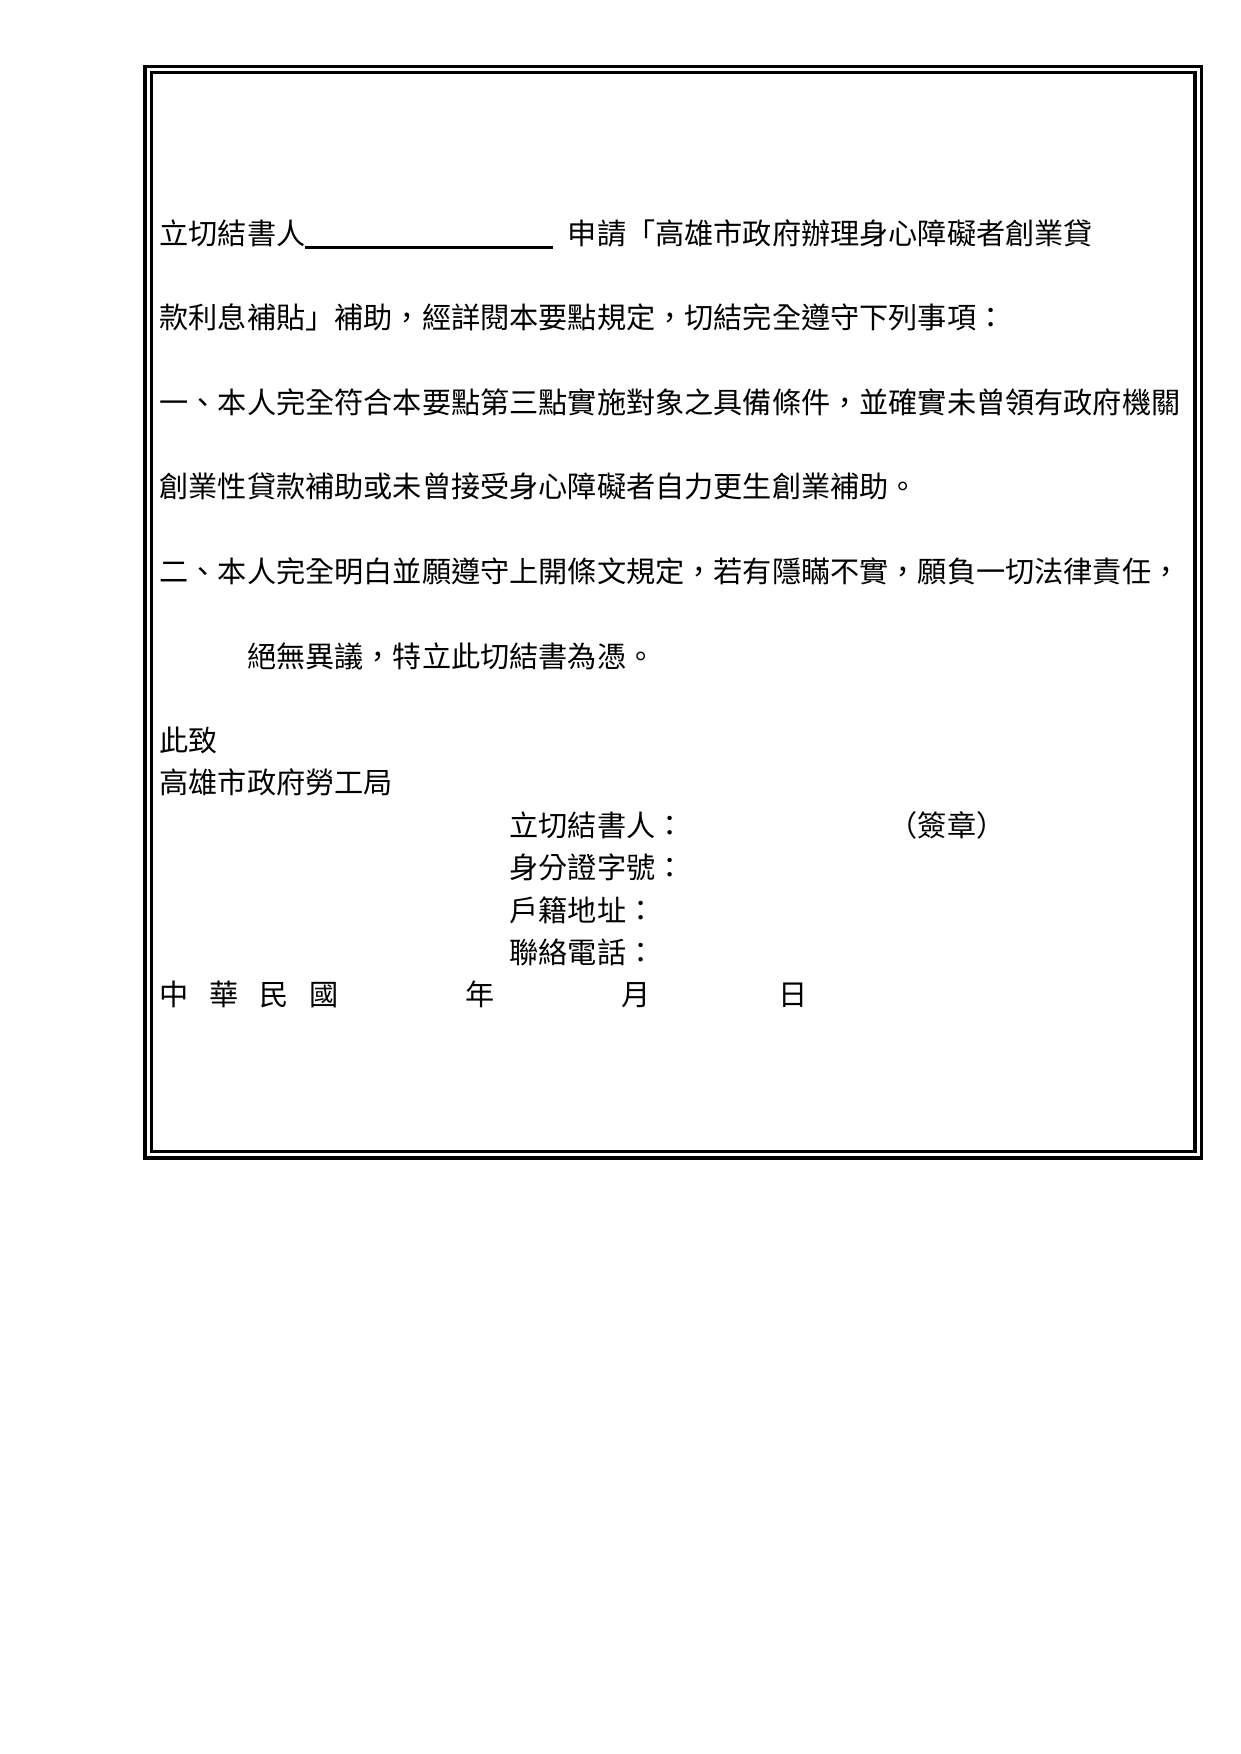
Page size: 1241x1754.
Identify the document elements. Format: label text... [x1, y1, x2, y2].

table_cell 立切結書人 申請「高雄市政府辦理身心障礙者創業貸 款利息補貼」補助，經詳閱本要點規定，切結完全遵守下列事項： 一、本人完全符合本要點第三點實施對象之具備條件，並確實未曾領有政府機關創業性貸款補助或未曾接受身心障礙者自力更生創業補助。 二、本人完全明白並願遵守上開條文規定，若有隱瞞不實，願負一切法律責任，絕無異議，特立此切結書為憑。 此致 高雄市政府勞工局 立切結書人： （簽章） 身分證字號： 戶籍地址： 聯絡電話： 中華民國 年 月 日 [148, 68, 1198, 1150]
